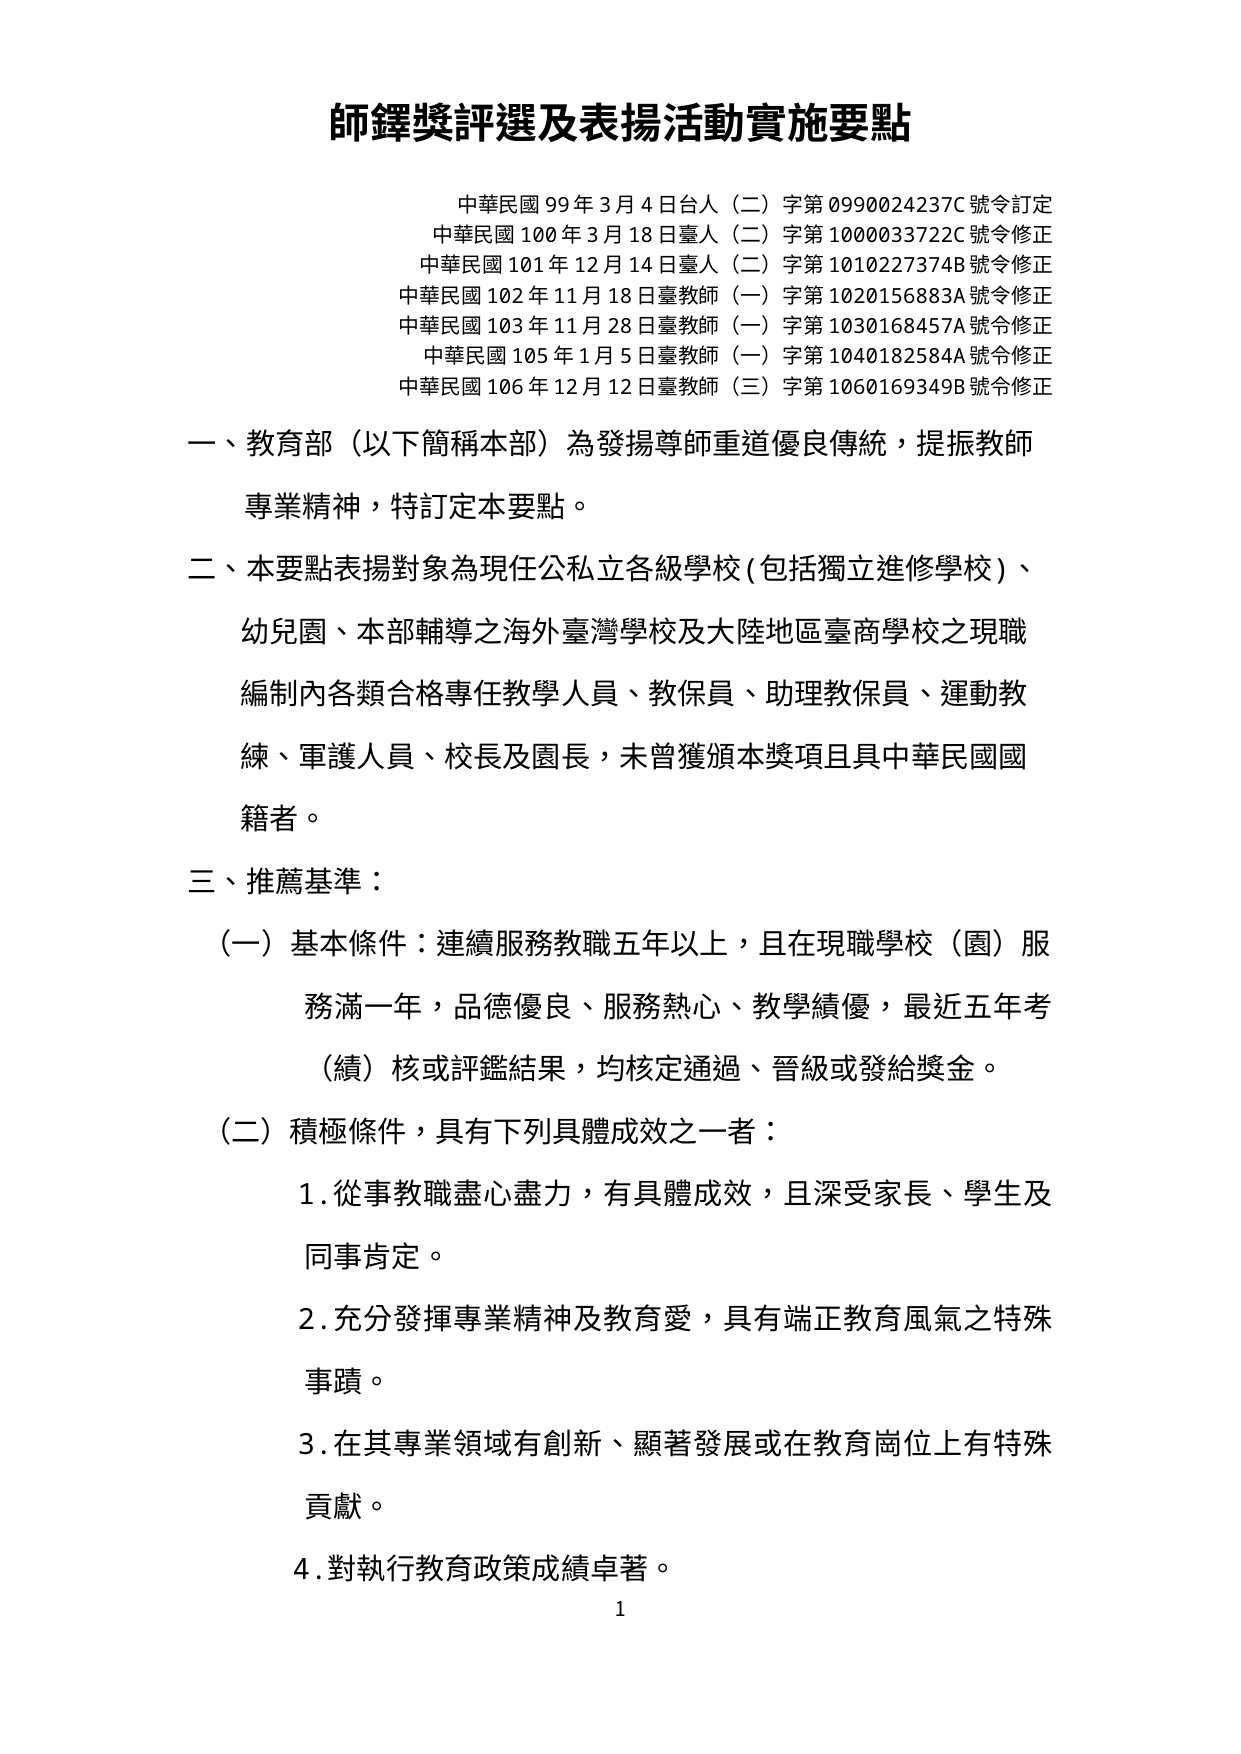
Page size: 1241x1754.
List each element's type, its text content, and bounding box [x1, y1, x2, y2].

text 1.從事教職盡心盡力，有具體成效，且深受家長、學生及同事肯定。 [187, 1150, 1053, 1275]
text 中華民國106年12月12日臺教師（三）字第1060169349B號令修正 [187, 370, 1053, 400]
text 中華民國99年3月4日台人（二）字第0990024237C號令訂定 [187, 188, 1053, 218]
text 三、推薦基準： [187, 838, 1053, 900]
text 3.在其專業領域有創新、顯著發展或在教育崗位上有特殊貢獻。 [187, 1400, 1053, 1525]
text 中華民國102年11月18日臺教師（一）字第1020156883A號令修正 [187, 279, 1053, 309]
text 4.對執行教育政策成績卓著。 [187, 1525, 1053, 1588]
text 中華民國103年11月28日臺教師（一）字第1030168457A號令修正 [187, 309, 1053, 340]
text 一、教育部（以下簡稱本部）為發揚尊師重道優良傳統，提振教師專業精神，特訂定本要點。 [187, 400, 1053, 525]
text （一）基本條件：連續服務教職五年以上，且在現職學校（園）服務滿一年，品德優良、服務熱心、教學績優，最近五年考（績）核或評鑑結果，均核定通過、晉級或發給獎金。 [187, 900, 1053, 1088]
text 中華民國105年1月5日臺教師（一）字第1040182584A號令修正 [187, 340, 1053, 370]
text 2.充分發揮專業精神及教育愛，具有端正教育風氣之特殊事蹟。 [187, 1275, 1053, 1400]
text 中華民國100年3月18日臺人（二）字第1000033722C號令修正 [187, 218, 1053, 249]
text 二、本要點表揚對象為現任公私立各級學校(包括獨立進修學校)、幼兒園、本部輔導之海外臺灣學校及大陸地區臺商學校之現職編制內各類合格專任教學人員、教保員、助理教保員、運動教練、軍護人員、校長及園長，未曾獲頒本獎項且具中華民國國籍者。 [187, 525, 1053, 838]
text （二）積極條件，具有下列具體成效之一者： [187, 1088, 1053, 1150]
text 師鐸獎評選及表揚活動實施要點 [187, 90, 1053, 151]
text 中華民國101年12月14日臺人（二）字第1010227374B號令修正 [187, 249, 1053, 279]
